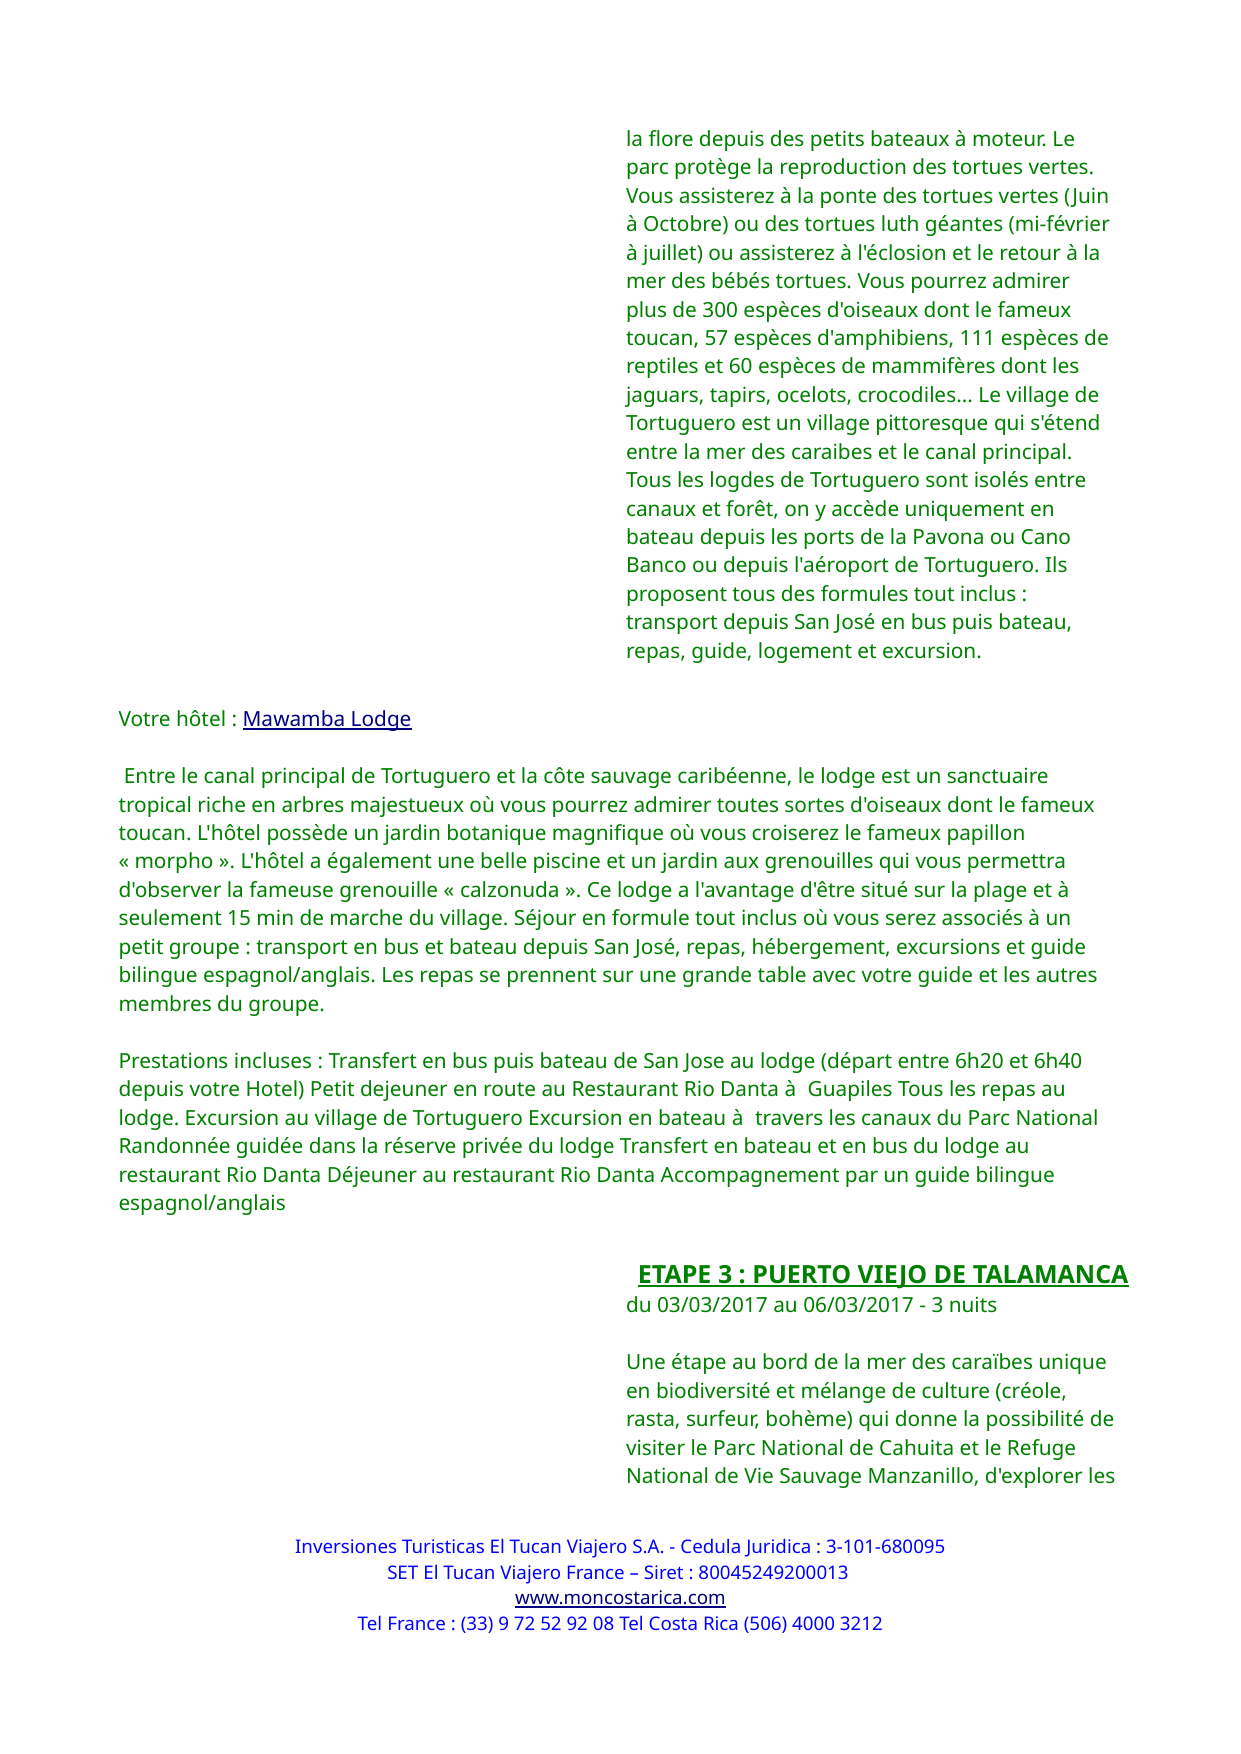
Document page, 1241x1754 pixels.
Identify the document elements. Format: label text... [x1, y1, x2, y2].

table_header ETAPE 2 : PARC NATIONAL TORTUGUERO du 01/03/2017 au 03/03/2017 - 2 nuits Le Parc National de Tortuguero, situé le long de la côte caribéenne nord et d'une superficie de 19 000 hectares, comprend des marécages qui s'enfoncent dans les terres, une portion de côte d'une vingtaine de kilomètres qui sert de site de ponte aux tortues et une portion d'eaux territoriales. Le Parc est composé d'un labyrinthe de canaux qui permettent d'observer la faune et la flore depuis des petits bateaux à moteur. Le parc protège la reproduction des tortues vertes. Vous assisterez à la ponte des tortues vertes (Juin à Octobre) ou des tortues luth géantes (mi-février à juillet) ou assisterez à l'éclosion et le retour à la mer des bébés tortues. Vous pourrez admirer plus de 300 espèces d'oiseaux dont le fameux toucan, 57 espèces d'amphibiens, 111 espèces de reptiles et 60 espèces de mammifères dont les jaguars, tapirs, ocelots, crocodiles... Le village de Tortuguero est un village pittoresque qui s'étend entre la mer des caraibes et le canal principal. Tous les logdes de Tortuguero sont isolés entre canaux et forêt, on y accède uniquement en bateau depuis les ports de la Pavona ou Cano Banco ou depuis l'aéroport de Tortuguero. Ils proposent tous des formules tout inclus : transport depuis San José en bus puis bateau, repas, guide, logement et excursion. [620, 118, 1122, 670]
text Prestations incluses : Transfert en bus puis bateau de San Jose au lodge (départ entre 6h20 et 6h40 depuis votre Hotel) Petit dejeuner en route au Restaurant Rio Danta à Guapiles Tous les repas au lodge. Excursion au village de Tortuguero Excursion en bateau à travers les canaux du Parc National Randonnée guidée dans la réserve privée du lodge Transfert en bateau et en bus du lodge au restaurant Rio Danta Déjeuner au restaurant Rio Danta Accompagnement par un guide bilingue espagnol/anglais [118, 1046, 1122, 1217]
table_header ETAPE 3 : PUERTO VIEJO DE TALAMANCA du 03/03/2017 au 06/03/2017 - 3 nuits Une étape au bord de la mer des caraïbes unique en biodiversité et mélange de culture (créole, rasta, surfeur, bohème) qui donne la possibilité de visiter le Parc National de Cahuita et le Refuge National de Vie Sauvage Manzanillo, d'explorer les récifs coralliens en plongée bouteille ou apnée, de profiter des plages de sable blond et d'une faune très abondante (paresseux, singes, coatis, morphos...). Le Parc National de Cahuita est un promontoire couvert de forêt tropicale avec à ses pieds des plages avec des eaux turquoises. Le refuge National de Vie Sylvestre MANZANILLO – GANDOCA est situé à l'extrême sud de la côte caraibe entre le Rio Cocles et le Rio Sixaola (qui marque la frontière du Panama). Il a été crée en 1985 pour protèger 5013 ha terrestres et 4436 ha maritimes. Il possède un grand nombre d'espèces de plantes et d'animaux qui vivent exclusivement dans des environnements aquatiques. Il offre des paysages de mangroves, de marais et de forêts tropicales humides. Il protège notamment le lamentin, espèce en voie d'extinction et les tortues Baula qui viennent pondre de février à mai. On y observe également des dauphins. Puerto Viejo est un charmant village côtier très animé qui possède plusieurs plages sauvages : Playa Cocles, Playa Chiquita et Playa Punta Uva, Playa Manzanillo. C'est également le point de départ pour des excursion dans les réserves indigènes Bribri des montagnes de Talamanca. [620, 1251, 1122, 1495]
text Votre hôtel : Mawamba Lodge [118, 704, 1122, 733]
table_header [118, 118, 620, 670]
table_header [118, 1251, 620, 1495]
text Entre le canal principal de Tortuguero et la côte sauvage caribéenne, le lodge est un sanctuaire tropical riche en arbres majestueux où vous pourrez admirer toutes sortes d'oiseaux dont le fameux toucan. L'hôtel possède un jardin botanique magnifique où vous croiserez le fameux papillon « morpho ». L'hôtel a également une belle piscine et un jardin aux grenouilles qui vous permettra d'observer la fameuse grenouille « calzonuda ». Ce lodge a l'avantage d'être situé sur la plage et à seulement 15 min de marche du village. Séjour en formule tout inclus où vous serez associés à un petit groupe : transport en bus et bateau depuis San José, repas, hébergement, excursions et guide bilingue espagnol/anglais. Les repas se prennent sur une grande table avec votre guide et les autres membres du groupe. [118, 761, 1122, 1017]
